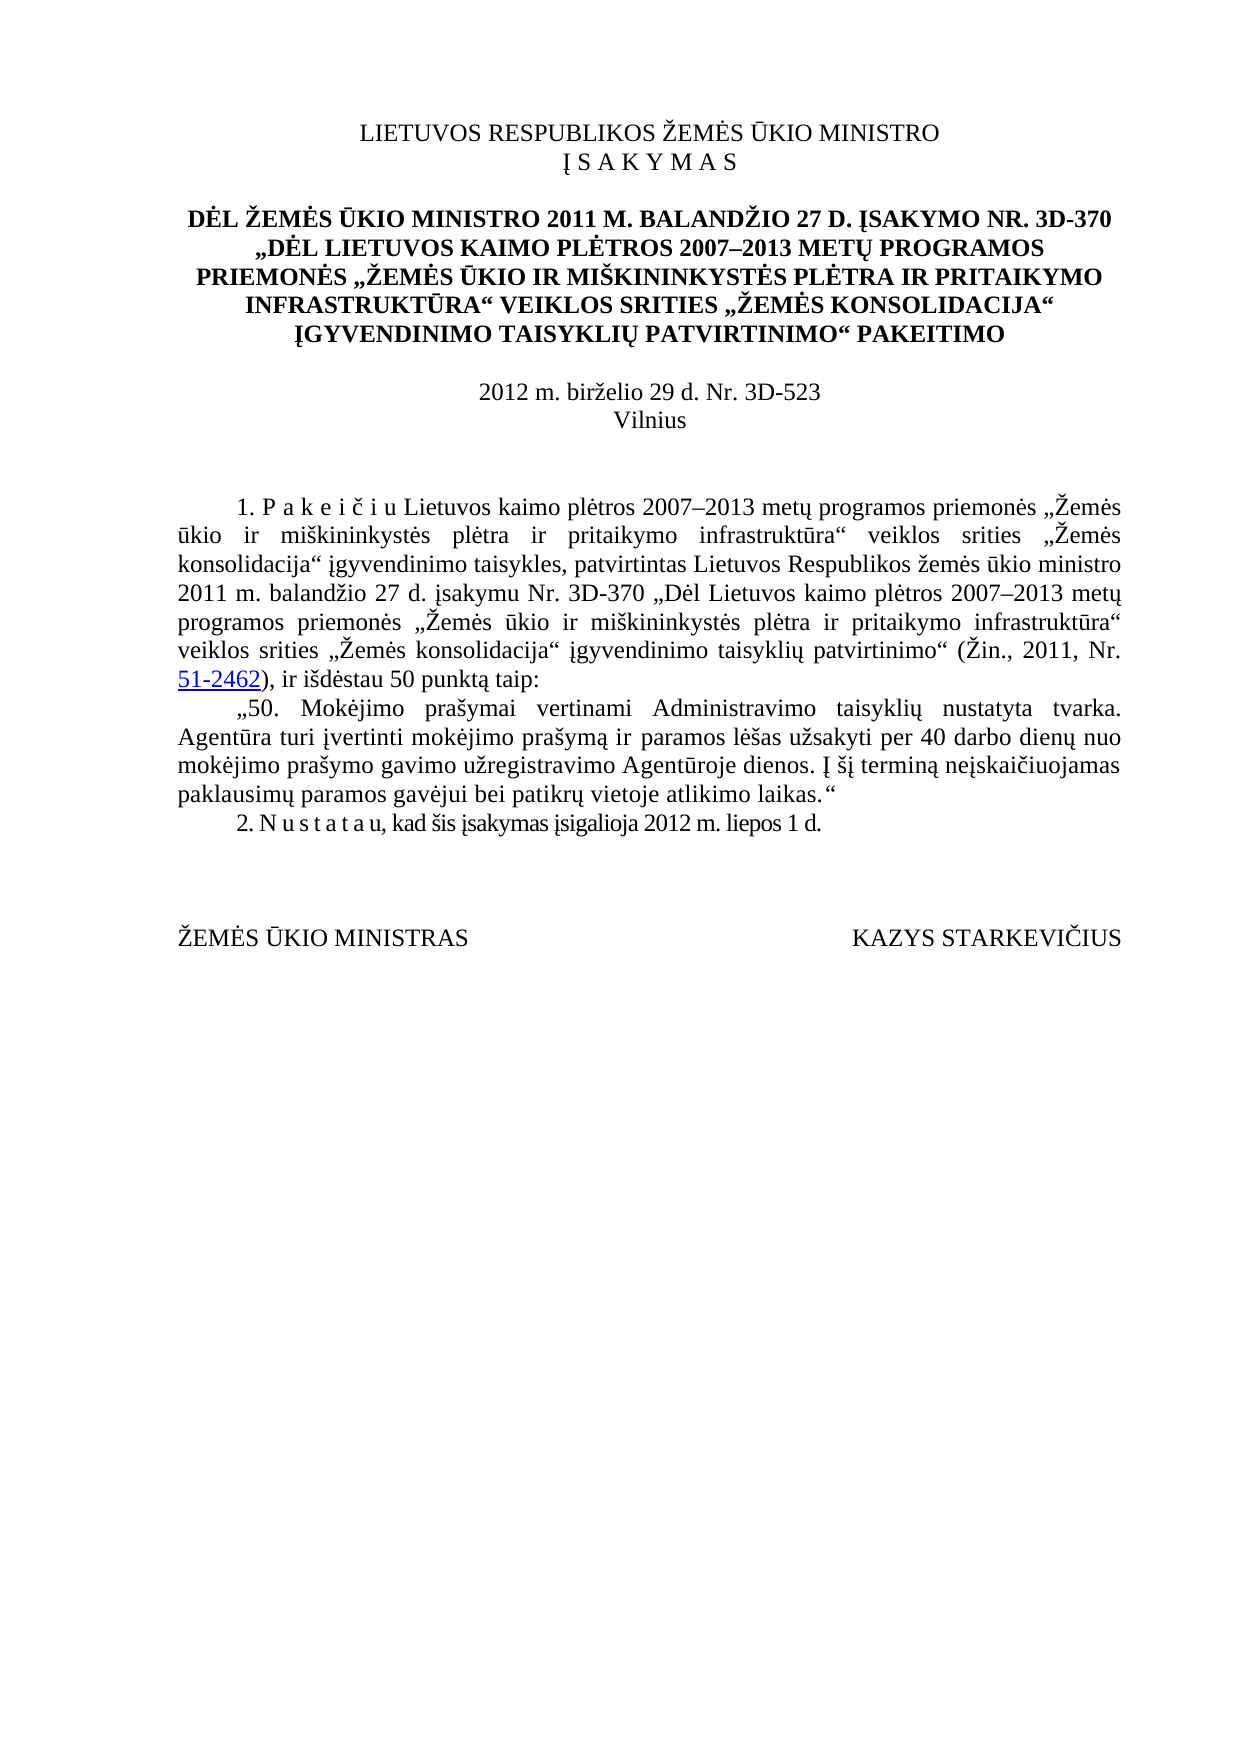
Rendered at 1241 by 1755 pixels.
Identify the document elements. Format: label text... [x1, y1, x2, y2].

text „50. Mokėjimo prašymai vertinami Administravimo taisyklių nustatyta tvarka. Agentūra turi įvertinti mokėjimo prašymą ir paramos lėšas užsakyti per 40 darbo dienų nuo mokėjimo prašymo gavimo užregistravimo Agentūroje dienos. Į šį terminą neįskaičiuojamas paklausimų paramos gavėjui bei patikrų vietoje atlikimo laikas.“ [177, 693, 1122, 808]
text DĖL ŽEMĖS ŪKIO MINISTRO 2011 m. BALANDŽIO 27 d. ĮSAKYMO Nr. 3D-370 „DĖL LIETUVOS KAIMO PLĖTROS 2007–2013 METŲ PROGRAMOS PRIEMONĖS „ŽEMĖS ŪKIO IR MIŠKININKYSTĖS PLĖTRA IR PRITAIKYMO INFRASTRUKTŪRA“ VEIKLOS SRITIES „ŽEMĖS KONSOLIDACIJA“ ĮGYVENDINIMO TAISYKLIŲ PATVIRTINIMO“ PAKEITIMO [177, 204, 1122, 348]
text 2. N u s t a t a u, kad šis įsakymas įsigalioja 2012 m. liepos 1 d. [177, 808, 1122, 837]
text 1. P a k e i č i u Lietuvos kaimo plėtros 2007–2013 metų programos priemonės „Žemės ūkio ir miškininkystės plėtra ir pritaikymo infrastruktūra“ veiklos srities „Žemės konsolidacija“ įgyvendinimo taisykles, patvirtintas Lietuvos Respublikos žemės ūkio ministro 2011 m. balandžio 27 d. įsakymu Nr. 3D-370 „Dėl Lietuvos kaimo plėtros 2007–2013 metų programos priemonės „Žemės ūkio ir miškininkystės plėtra ir pritaikymo infrastruktūra“ veiklos srities „Žemės konsolidacija“ įgyvendinimo taisyklių patvirtinimo“ (Žin., 2011, Nr. 51-2462), ir išdėstau 50 punktą taip: [177, 492, 1122, 693]
text Į S A K Y M A S [177, 147, 1122, 176]
text LIETUVOS RESPUBLIKOS ŽEMĖS ŪKIO MINISTRO [177, 118, 1122, 147]
text 2012 m. birželio 29 d. Nr. 3D-523 [177, 377, 1122, 406]
text Žemės ūkio ministras Kazys Starkevičius [177, 923, 1122, 952]
text Vilnius [177, 406, 1122, 434]
